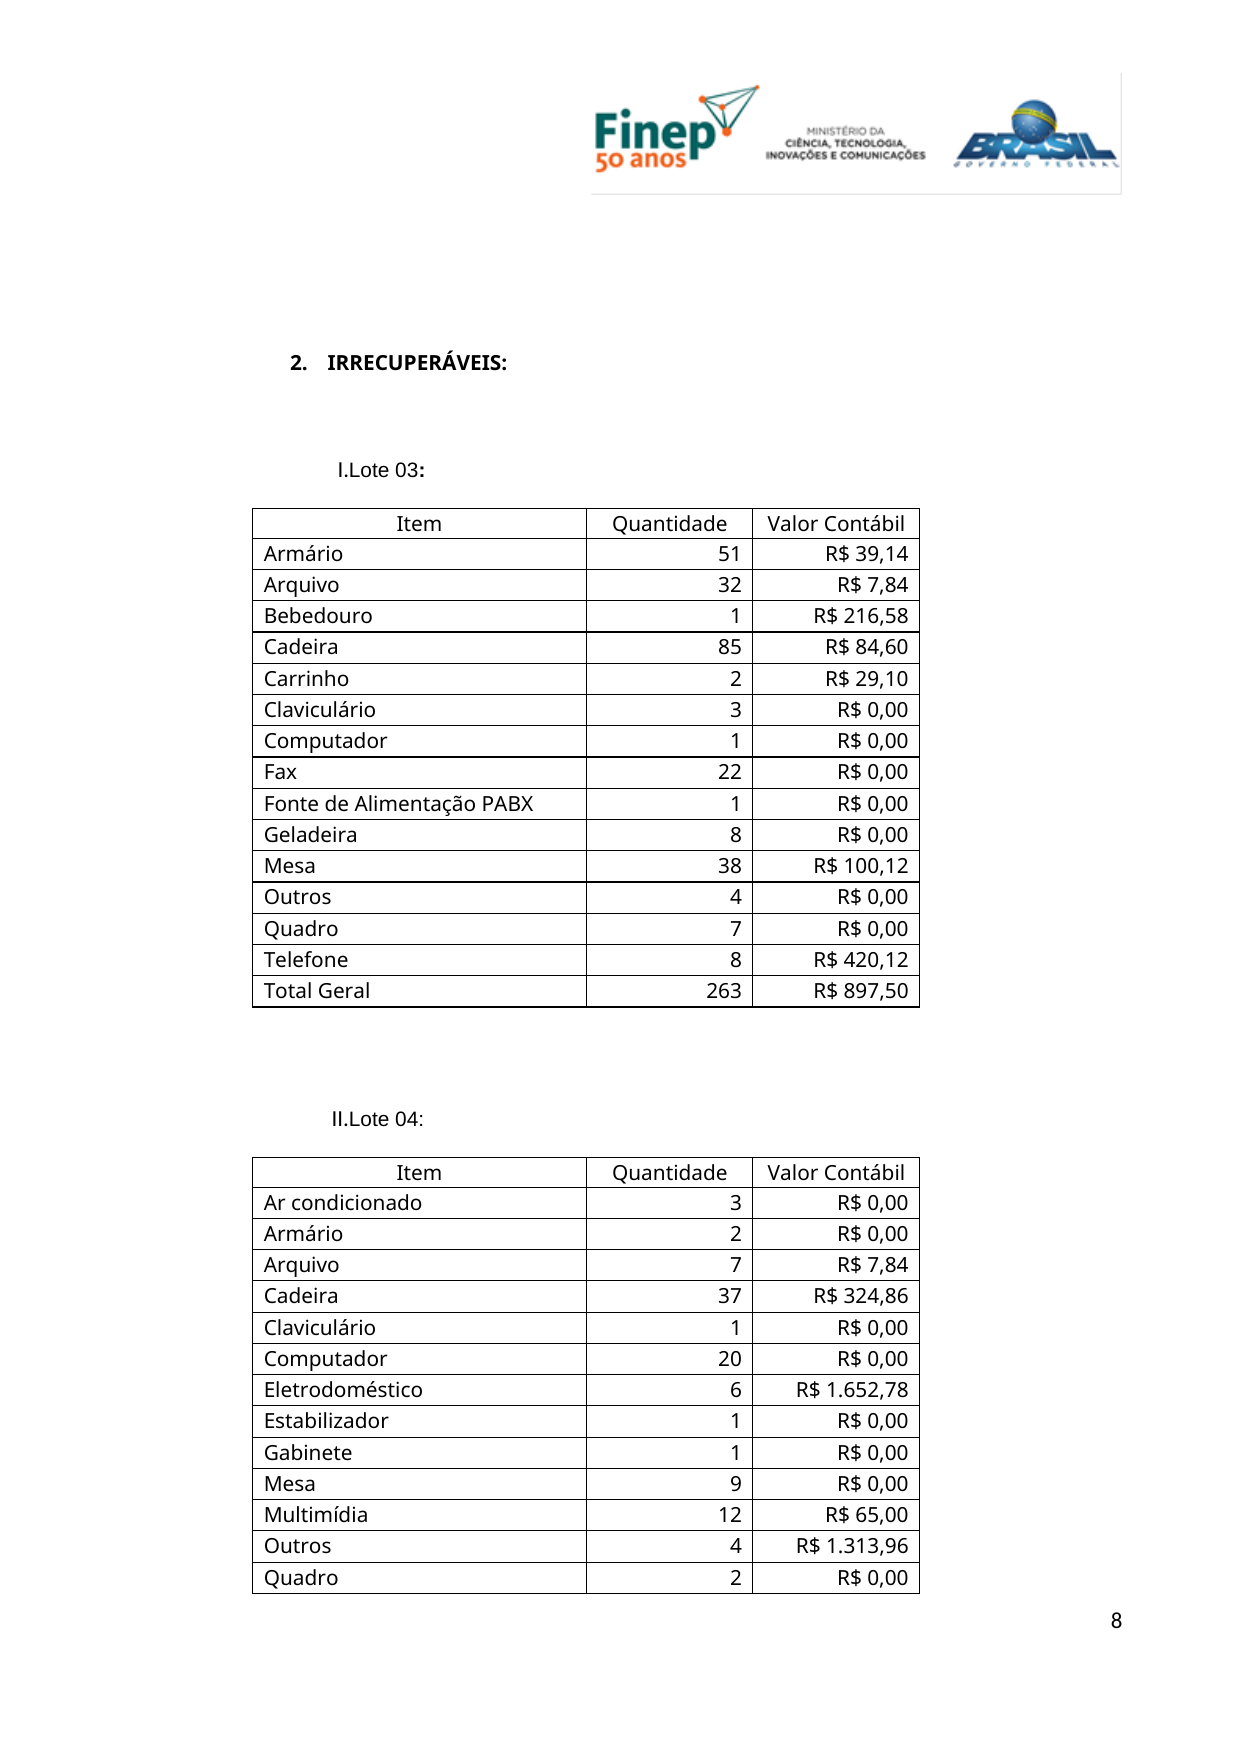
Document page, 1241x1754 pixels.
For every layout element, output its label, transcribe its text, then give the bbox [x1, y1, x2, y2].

table_cell R$ 324,86 [753, 1281, 919, 1312]
table_cell 8 [587, 820, 752, 850]
table_cell Armário [253, 539, 586, 569]
table_cell 8 [587, 945, 752, 975]
table_cell 1 [587, 601, 752, 631]
table_cell Outros [253, 1531, 586, 1562]
table_cell R$ 0,00 [753, 695, 919, 725]
table_cell Fax [253, 758, 586, 788]
table_cell Multimídia [253, 1500, 586, 1530]
table_cell 2 [587, 664, 752, 694]
table_cell 1 [587, 1438, 752, 1468]
table_cell 37 [587, 1281, 752, 1312]
table_cell Geladeira [253, 820, 586, 850]
table_cell 22 [587, 758, 752, 788]
table_cell R$ 0,00 [753, 789, 919, 819]
table_cell Mesa [253, 1469, 586, 1499]
table_cell 1 [587, 726, 752, 756]
table_cell R$ 0,00 [753, 914, 919, 944]
table_cell 2 [587, 1563, 752, 1593]
table_cell R$ 0,00 [753, 758, 919, 788]
table_cell R$ 84,60 [753, 633, 919, 663]
table_cell 4 [587, 1531, 752, 1562]
list Lote 04: [311, 1104, 1122, 1132]
table_cell 3 [587, 1188, 752, 1218]
table_header Quantidade [587, 1158, 752, 1187]
table_cell 85 [587, 633, 752, 663]
table_cell R$ 897,50 [753, 976, 919, 1006]
table_cell Ar condicionado [253, 1188, 586, 1218]
table_cell R$ 0,00 [753, 820, 919, 850]
table_cell 32 [587, 570, 752, 600]
table_cell R$ 0,00 [753, 1188, 919, 1218]
table_cell 3 [587, 695, 752, 725]
table_cell Carrinho [253, 664, 586, 694]
table_cell Outros [253, 883, 586, 913]
table_cell Mesa [253, 851, 586, 881]
table_cell Quadro [253, 1563, 586, 1593]
table_cell Computador [253, 726, 586, 756]
table_cell R$ 0,00 [753, 1313, 919, 1343]
table_cell R$ 65,00 [753, 1500, 919, 1530]
table_cell 1 [587, 1406, 752, 1437]
table_cell Gabinete [253, 1438, 586, 1468]
table_cell R$ 100,12 [753, 851, 919, 881]
table_header Valor Contábil [753, 1158, 919, 1187]
table_cell 38 [587, 851, 752, 881]
table_cell R$ 0,00 [753, 1563, 919, 1593]
table_cell R$ 1.313,96 [753, 1531, 919, 1562]
table_cell Computador [253, 1344, 586, 1374]
table_cell Estabilizador [253, 1406, 586, 1437]
table_cell 7 [587, 914, 752, 944]
table_cell Bebedouro [253, 601, 586, 631]
table_cell R$ 216,58 [753, 601, 919, 631]
table_cell 51 [587, 539, 752, 569]
table_header Quantidade [587, 509, 752, 538]
table_cell Eletrodoméstico [253, 1375, 586, 1405]
table_cell 6 [587, 1375, 752, 1405]
table_cell 263 [587, 976, 752, 1006]
table_cell Quadro [253, 914, 586, 944]
table_cell Armário [253, 1219, 586, 1249]
table_cell Claviculário [253, 1313, 586, 1343]
list IRRECUPERÁVEIS: [290, 348, 1122, 377]
table_header Item [253, 1158, 586, 1187]
table_cell 9 [587, 1469, 752, 1499]
table_cell 12 [587, 1500, 752, 1530]
table_cell R$ 420,12 [753, 945, 919, 975]
table_cell 2 [587, 1219, 752, 1249]
table_cell R$ 0,00 [753, 883, 919, 913]
table_cell Cadeira [253, 1281, 586, 1312]
table_header Item [253, 509, 586, 538]
table_header Valor Contábil [753, 509, 919, 538]
table_cell R$ 7,84 [753, 570, 919, 600]
table_cell R$ 0,00 [753, 1219, 919, 1249]
table_cell 20 [587, 1344, 752, 1374]
table_cell R$ 0,00 [753, 1469, 919, 1499]
table_cell R$ 29,10 [753, 664, 919, 694]
table_cell R$ 7,84 [753, 1250, 919, 1280]
table_cell Total Geral [253, 976, 586, 1006]
table_cell R$ 0,00 [753, 1406, 919, 1437]
table_cell Fonte de Alimentação PABX [253, 789, 586, 819]
table_cell R$ 1.652,78 [753, 1375, 919, 1405]
table_cell 7 [587, 1250, 752, 1280]
table_cell 1 [587, 1313, 752, 1343]
list Lote 03: [311, 455, 1122, 483]
table_cell Claviculário [253, 695, 586, 725]
table_cell R$ 0,00 [753, 1344, 919, 1374]
table_cell Arquivo [253, 1250, 586, 1280]
table_cell R$ 0,00 [753, 1438, 919, 1468]
table_cell R$ 0,00 [753, 726, 919, 756]
table_cell R$ 39,14 [753, 539, 919, 569]
table_cell 1 [587, 789, 752, 819]
table_cell Cadeira [253, 633, 586, 663]
table_cell Arquivo [253, 570, 586, 600]
table_cell Telefone [253, 945, 586, 975]
table_cell 4 [587, 883, 752, 913]
